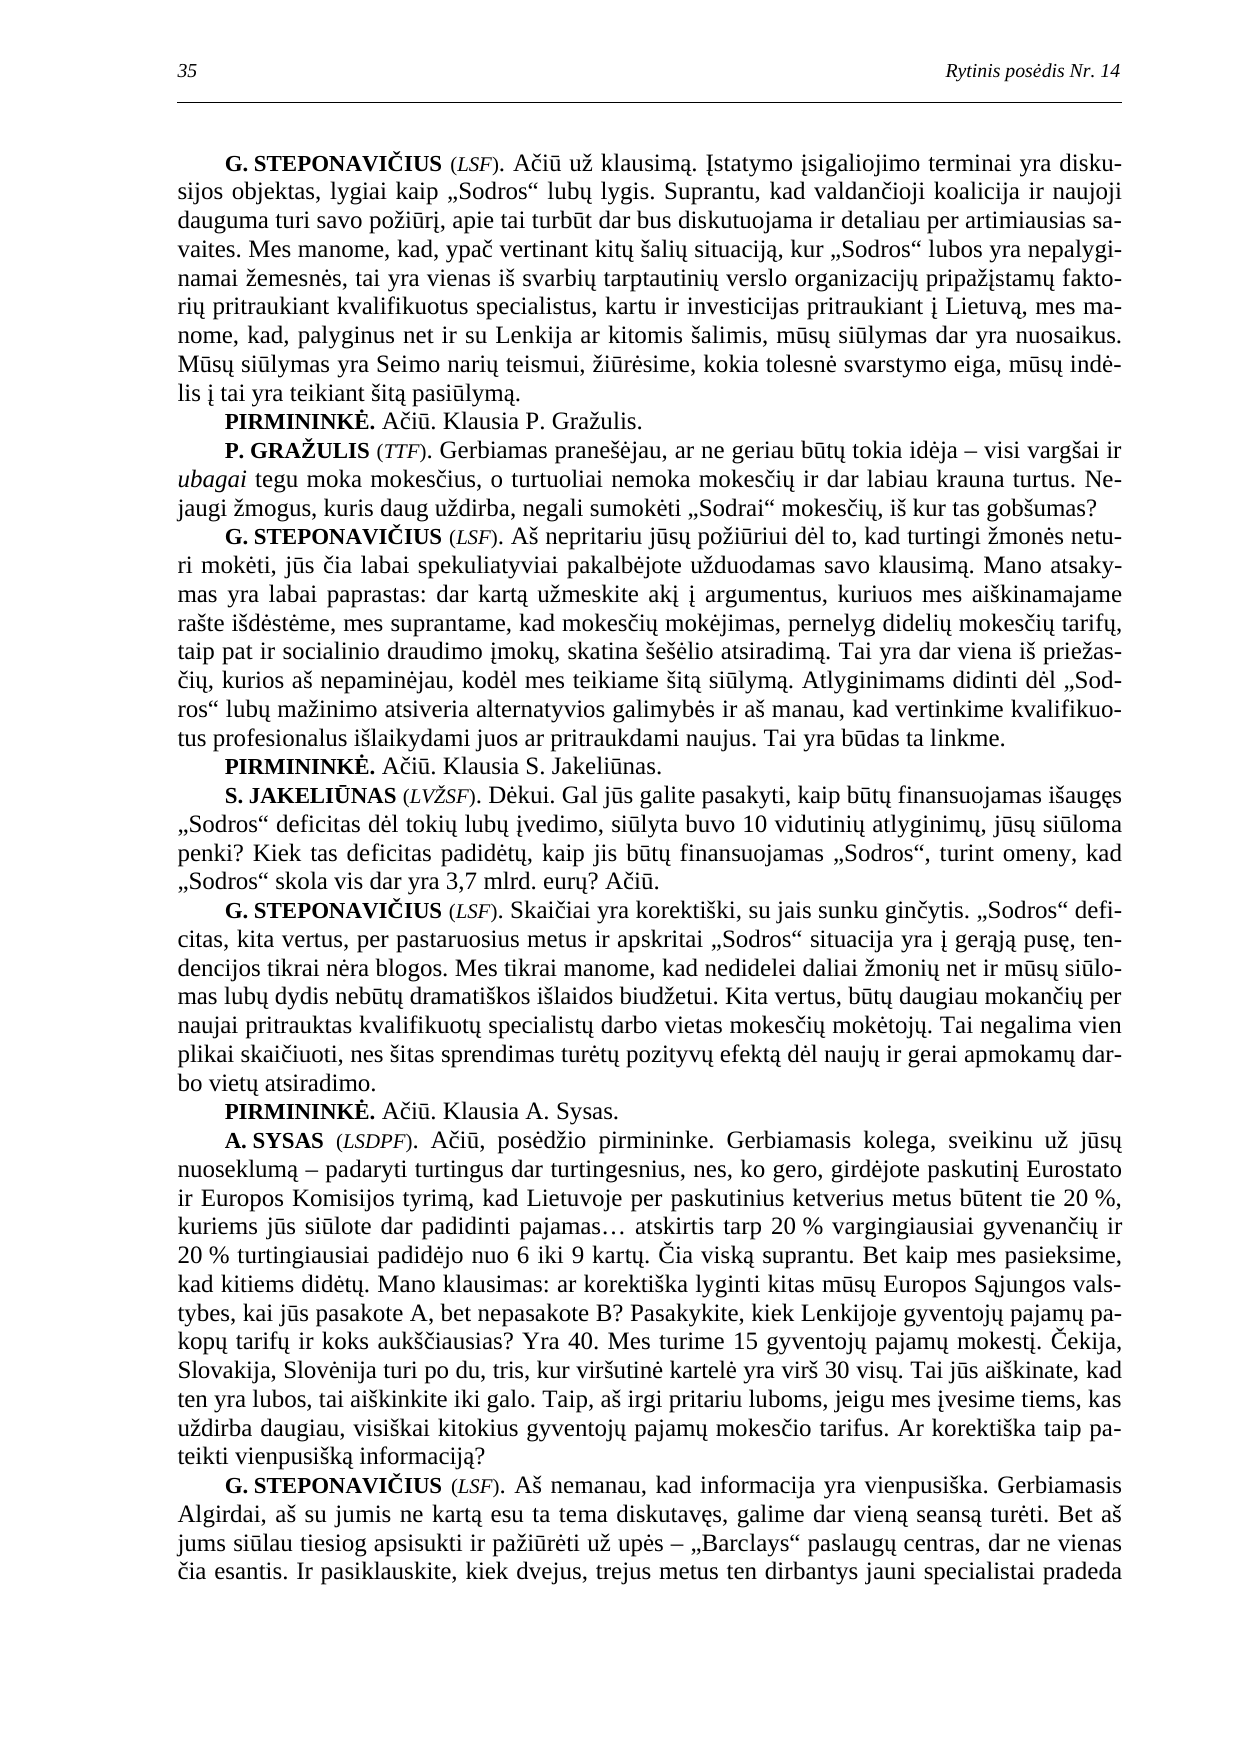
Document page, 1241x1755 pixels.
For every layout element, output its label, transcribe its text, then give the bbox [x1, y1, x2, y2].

text G. STEPONAVIČIUS (LSF). Ačiū už klau­si­mą. Įsta­ty­mo įsi­ga­lio­ji­mo ter­mi­nai yra dis­ku­si­jos ob­jek­tas, ly­giai kaip „Sod­ros“ lu­bų ly­gis. Su­pran­tu, kad val­dan­čio­ji ko­a­li­ci­ja ir nau­jo­ji dau­gu­ma tu­ri sa­vo po­žiū­rį, apie tai tur­būt dar bus dis­ku­tuo­ja­ma ir de­ta­liau per ar­ti­miau­sias sa­vai­tes. Mes ma­no­me, kad, ypač ver­ti­nant ki­tų ša­lių si­tu­a­ci­ją, kur „Sod­ros“ lu­bos yra ne­pa­ly­gi­na­mai že­mes­nės, tai yra vie­nas iš svar­bių tarp­tau­ti­nių ver­slo or­ga­ni­za­ci­jų pri­pa­žįs­ta­mų fak­to­rių pri­trau­kiant kva­li­fi­kuo­tus spe­cia­lis­tus, kar­tu ir in­ves­ti­ci­jas pri­trau­kiant į Lie­tu­vą, mes ma­no­me, kad, pa­ly­gi­nus net ir su Len­ki­ja ar ki­to­mis ša­li­mis, mū­sų siū­ly­mas dar yra nuo­sai­kus. Mū­sų siū­ly­mas yra Sei­mo na­rių teis­mui, žiū­rė­si­me, ko­kia to­les­nė svars­ty­mo ei­ga, mū­sų in­dė­lis į tai yra tei­kiant ši­tą pa­siū­ly­mą. [177, 148, 1122, 406]
text PIRMININKĖ. Ačiū. Klau­sia A. Sy­sas. [177, 1096, 1122, 1125]
text PIRMININKĖ. Ačiū. Klau­sia P. Gra­žu­lis. [177, 406, 1122, 435]
text G. STEPONAVIČIUS (LSF). Skai­čiai yra ko­rek­tiš­ki, su jais sun­ku gin­čy­tis. „Sod­ros“ de­fi­ci­tas, ki­ta ver­tus, per pas­ta­ruo­sius me­tus ir ap­skri­tai „Sod­ros“ si­tu­a­ci­ja yra į ge­rą­ją pu­sę, ten­den­ci­jos tik­rai nė­ra blo­gos. Mes tik­rai ma­no­me, kad ne­di­de­lei da­liai žmo­nių net ir mū­sų siū­lo­mas lu­bų dy­dis ne­bū­tų dra­ma­tiš­kos iš­lai­dos biu­dže­tui. Ki­ta ver­tus, bū­tų dau­giau mo­kan­čių per nau­jai pri­trauk­tas kva­li­fi­kuo­tų spe­cia­lis­tų dar­bo vie­tas mo­kes­čių mo­kė­to­jų. Tai ne­ga­li­ma vien pli­kai skai­čiuo­ti, nes ši­tas spren­di­mas tu­rė­tų po­zi­ty­vų efek­tą dėl nau­jų ir ge­rai ap­mo­ka­mų dar­bo vie­tų at­si­ra­di­mo. [177, 895, 1122, 1096]
text PIRMININKĖ. Ačiū. Klau­sia S. Ja­ke­liū­nas. [177, 751, 1122, 780]
text G. STEPONAVIČIUS (LSF). Aš ne­ma­nau, kad in­for­ma­ci­ja yra vien­pu­siš­ka. Ger­bia­ma­sis Al­gir­dai, aš su ju­mis ne kar­tą esu ta te­ma dis­ku­ta­vęs, ga­li­me dar vie­ną se­an­są tu­rė­ti. Bet aš jums siū­lau tie­siog ap­si­suk­ti ir pa­žiū­rė­ti už upės – „Barc­la­ys“ pa­slau­gų cen­tras, dar ne vie­nas čia esan­tis. Ir pa­si­klaus­ki­te, kiek dve­jus, tre­jus me­tus ten dir­ban­tys jau­ni spe­cia­lis­tai pra­de­da [177, 1470, 1122, 1585]
text A. SYSAS (LSDPF). Ačiū, po­sė­džio pir­mi­nin­ke. Ger­bia­ma­sis ko­le­ga, svei­ki­nu už jū­sų nuo­sek­lu­mą – pa­da­ry­ti tur­tin­gus dar tur­tin­ges­nius, nes, ko ge­ro, gir­dė­jo­te pas­ku­ti­nį Eu­ros­ta­to ir Eu­ro­pos Ko­mi­si­jos ty­ri­mą, kad Lie­tu­vo­je per pas­ku­ti­nius ket­ve­rius me­tus bū­tent tie 20 %, ku­riems jūs siū­lo­te dar pa­di­din­ti pa­ja­mas… at­skir­tis tarp 20 % var­gin­giau­siai gy­ve­nan­čių ir 20 % tur­tin­giau­siai pa­di­dė­jo nuo 6 iki 9 kar­tų. Čia vis­ką su­pran­tu. Bet kaip mes pa­siek­si­me, kad ki­tiems di­dė­tų. Ma­no klau­si­mas: ar ko­rek­tiš­ka ly­gin­ti ki­tas mū­sų Eu­ro­pos Są­jun­gos vals­ty­bes, kai jūs pa­sa­ko­te A, bet ne­pa­sa­ko­te B? Pa­sa­ky­ki­te, kiek Len­ki­jo­je gy­ven­to­jų pa­ja­mų pa­ko­pų ta­ri­fų ir koks aukš­čiau­sias? Yra 40. Mes tu­ri­me 15 gy­ven­to­jų pa­ja­mų mo­kes­tį. Če­ki­ja, Slo­va­ki­ja, Slo­vė­ni­ja tu­ri po du, tris, kur vir­šu­ti­nė kar­te­lė yra virš 30 vi­sų. Tai jūs aiš­ki­na­te, kad ten yra lu­bos, tai aiš­kin­ki­te iki ga­lo. Taip, aš ir­gi pri­ta­riu lu­boms, jei­gu mes įve­si­me tiems, kas už­dir­ba dau­giau, vi­siš­kai ki­to­kius gy­ven­to­jų pa­ja­mų mo­kes­čio ta­ri­fus. Ar ko­rek­tiš­ka taip pa­teik­ti vien­pu­siš­ką in­for­ma­ci­ją? [177, 1125, 1122, 1470]
text S. JAKELIŪNAS (LVŽSF). Dė­kui. Gal jūs ga­li­te pa­sa­ky­ti, kaip bū­tų fi­nan­suo­ja­mas iš­au­gęs „Sod­ros“ de­fi­ci­tas dėl to­kių lu­bų įve­di­mo, siū­ly­ta bu­vo 10 vi­du­ti­nių at­ly­gi­ni­mų, jū­sų siū­lo­ma pen­ki? Kiek tas de­fi­ci­tas pa­di­dė­tų, kaip jis bū­tų fi­nan­suo­ja­mas „Sod­ros“, tu­rint ome­ny, kad „Sod­ros“ sko­la vis dar yra 3,7 mlrd. eu­rų? Ačiū. [177, 780, 1122, 895]
text P. GRAŽULIS (TTF). Ger­bia­mas pra­ne­šė­jau, ar ne ge­riau bū­tų to­kia idė­ja – vi­si varg­šai ir uba­gai te­gu mo­ka mo­kes­čius, o tur­tuo­liai ne­mo­ka mo­kes­čių ir dar la­biau krau­na tur­tus. Ne­jau­gi žmo­gus, ku­ris daug už­dir­ba, ne­ga­li su­mo­kė­ti „Sod­rai“ mo­kes­čių, iš kur tas gob­šu­mas? [177, 435, 1122, 521]
text G. STEPONAVIČIUS (LSF). Aš ne­pri­ta­riu jū­sų po­žiū­riui dėl to, kad tur­tin­gi žmo­nės ne­tu­ri mo­kė­ti, jūs čia la­bai spe­ku­lia­ty­viai pa­kal­bė­jo­te už­duo­da­mas sa­vo klau­si­mą. Ma­no at­sa­ky­mas yra la­bai pa­pras­tas: dar kar­tą už­mes­ki­te akį į ar­gu­men­tus, ku­riuos mes aiš­ki­na­ma­ja­me raš­te iš­dės­tė­me, mes su­pran­ta­me, kad mo­kes­čių mo­kė­ji­mas, per­ne­lyg di­de­lių mo­kes­čių ta­ri­fų, taip pat ir so­cia­li­nio drau­di­mo įmo­kų, ska­ti­na še­šė­lio at­si­ra­di­mą. Tai yra dar vie­na iš prie­žas­čių, ku­rios aš ne­pa­mi­nė­jau, ko­dėl mes tei­kia­me ši­tą siū­ly­mą. At­ly­gi­ni­mams di­din­ti dėl „Sod­ros“ lu­bų ma­ži­ni­mo at­si­ve­ria al­ter­na­ty­vios ga­li­my­bės ir aš ma­nau, kad ver­tin­ki­me kva­li­fi­kuo­tus pro­fe­sio­na­lus iš­lai­ky­da­mi juos ar pri­trauk­da­mi nau­jus. Tai yra bū­das ta lin­kme. [177, 521, 1122, 751]
